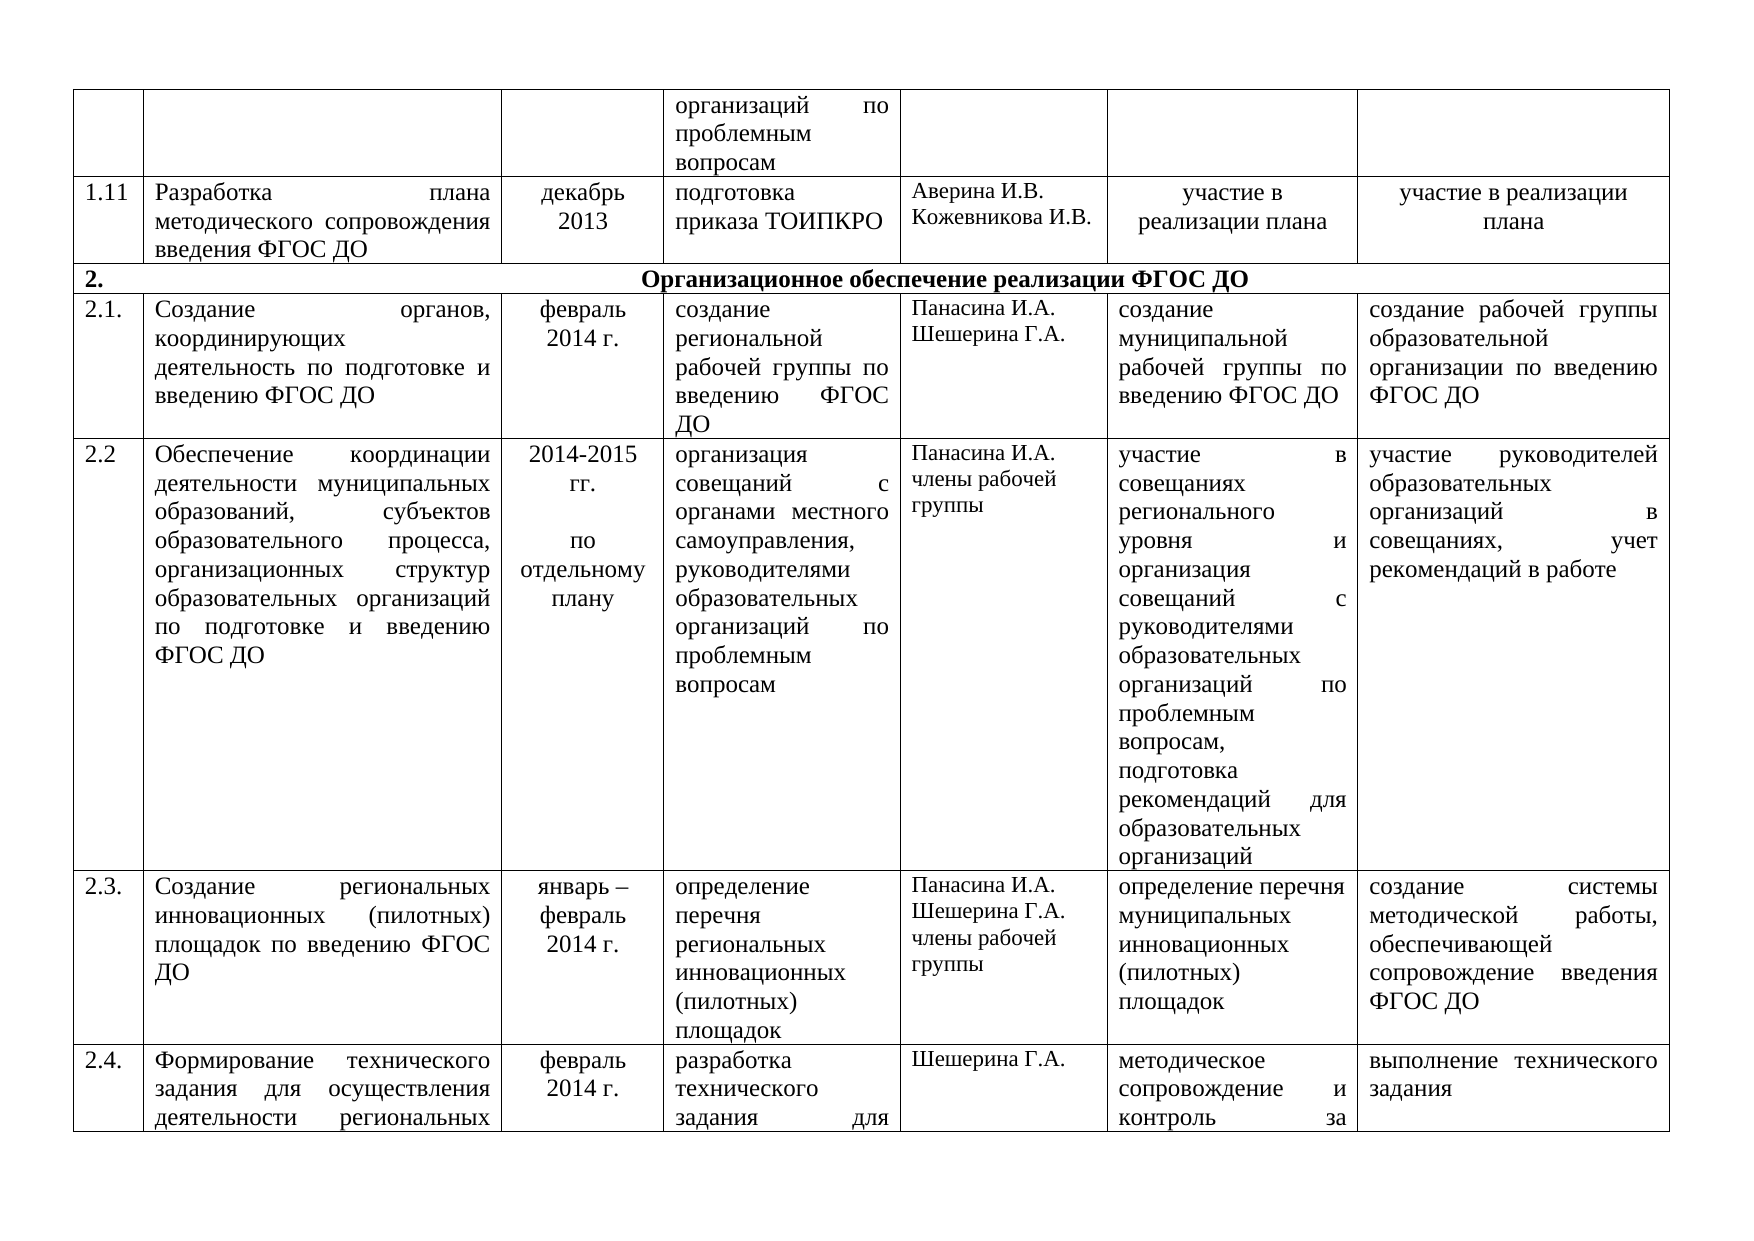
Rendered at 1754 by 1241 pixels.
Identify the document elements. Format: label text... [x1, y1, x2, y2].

table_cell 1.11 [74, 177, 143, 263]
table_cell разработка технического задания для [664, 1045, 900, 1131]
table_cell определение перечня муниципальных инновационных (пилотных) площадок [1108, 871, 1357, 1044]
table_cell 2.4. [74, 1045, 143, 1131]
table_cell февраль 2014 г. [502, 1045, 663, 1131]
table_cell [502, 90, 663, 176]
table_cell [144, 90, 501, 176]
table_cell организаций по проблемным вопросам [664, 90, 900, 176]
table_cell февраль 2014 г. [502, 294, 663, 438]
table_cell Формирование технического задания для осуществления деятельности региональных [144, 1045, 501, 1131]
table_cell создание региональной рабочей группы по введению ФГОС ДО [664, 294, 900, 438]
table_cell участие в реализации плана [1358, 177, 1669, 263]
table_cell Создание региональных инновационных (пилотных) площадок по введению ФГОС ДО [144, 871, 501, 1044]
table_cell подготовка приказа ТОИПКРО [664, 177, 900, 263]
table_cell 2014-2015 гг. по отдельному плану [502, 439, 663, 870]
table_cell Обеспечение координации деятельности муниципальных образований, субъектов образовательного процесса, организационных структур образовательных организаций по подготовке и введению ФГОС ДО [144, 439, 501, 870]
table_cell участие в совещаниях регионального уровня и организация совещаний с руководителями образовательных организаций по проблемным вопросам, подготовка рекомендаций для образовательных организаций [1108, 439, 1357, 870]
table_cell Шешерина Г.А. [901, 1045, 1107, 1131]
table_cell участие руководителей образовательных организаций в совещаниях, учет рекомендаций в работе [1358, 439, 1669, 870]
table_cell создание рабочей группы образовательной организации по введению ФГОС ДО [1358, 294, 1669, 438]
table_cell создание системы методической работы, обеспечивающей сопровождение введения ФГОС ДО [1358, 871, 1669, 1044]
table_cell [74, 90, 143, 176]
table_cell 2. Организационное обеспечение реализации ФГОС ДО [74, 264, 1669, 293]
table_cell определение перечня региональных инновационных (пилотных) площадок [664, 871, 900, 1044]
table_cell [901, 90, 1107, 176]
table_cell [1108, 90, 1357, 176]
table_cell Панасина И.А. Шешерина Г.А. [901, 294, 1107, 438]
table_cell январь –февраль 2014 г. [502, 871, 663, 1044]
table_cell выполнение технического задания [1358, 1045, 1669, 1131]
table_cell 2.1. [74, 294, 143, 438]
table_cell методическое сопровождение и контроль за [1108, 1045, 1357, 1131]
table_cell создание муниципальной рабочей группы по введению ФГОС ДО [1108, 294, 1357, 438]
table_cell организация совещаний с органами местного самоуправления, руководителями образовательных организаций по проблемным вопросам [664, 439, 900, 870]
table_cell Панасина И.А. члены рабочей группы [901, 439, 1107, 870]
table_cell Аверина И.В. Кожевникова И.В. [901, 177, 1107, 263]
table_cell 2.3. [74, 871, 143, 1044]
table_cell Панасина И.А. Шешерина Г.А. члены рабочей группы [901, 871, 1107, 1044]
table_cell участие в реализации плана [1108, 177, 1357, 263]
table_cell Разработка плана методического сопровождения введения ФГОС ДО [144, 177, 501, 263]
table_cell декабрь 2013 [502, 177, 663, 263]
table_cell Создание органов, координирующих деятельность по подготовке и введению ФГОС ДО [144, 294, 501, 438]
table_cell [1358, 90, 1669, 176]
table_cell 2.2 [74, 439, 143, 870]
